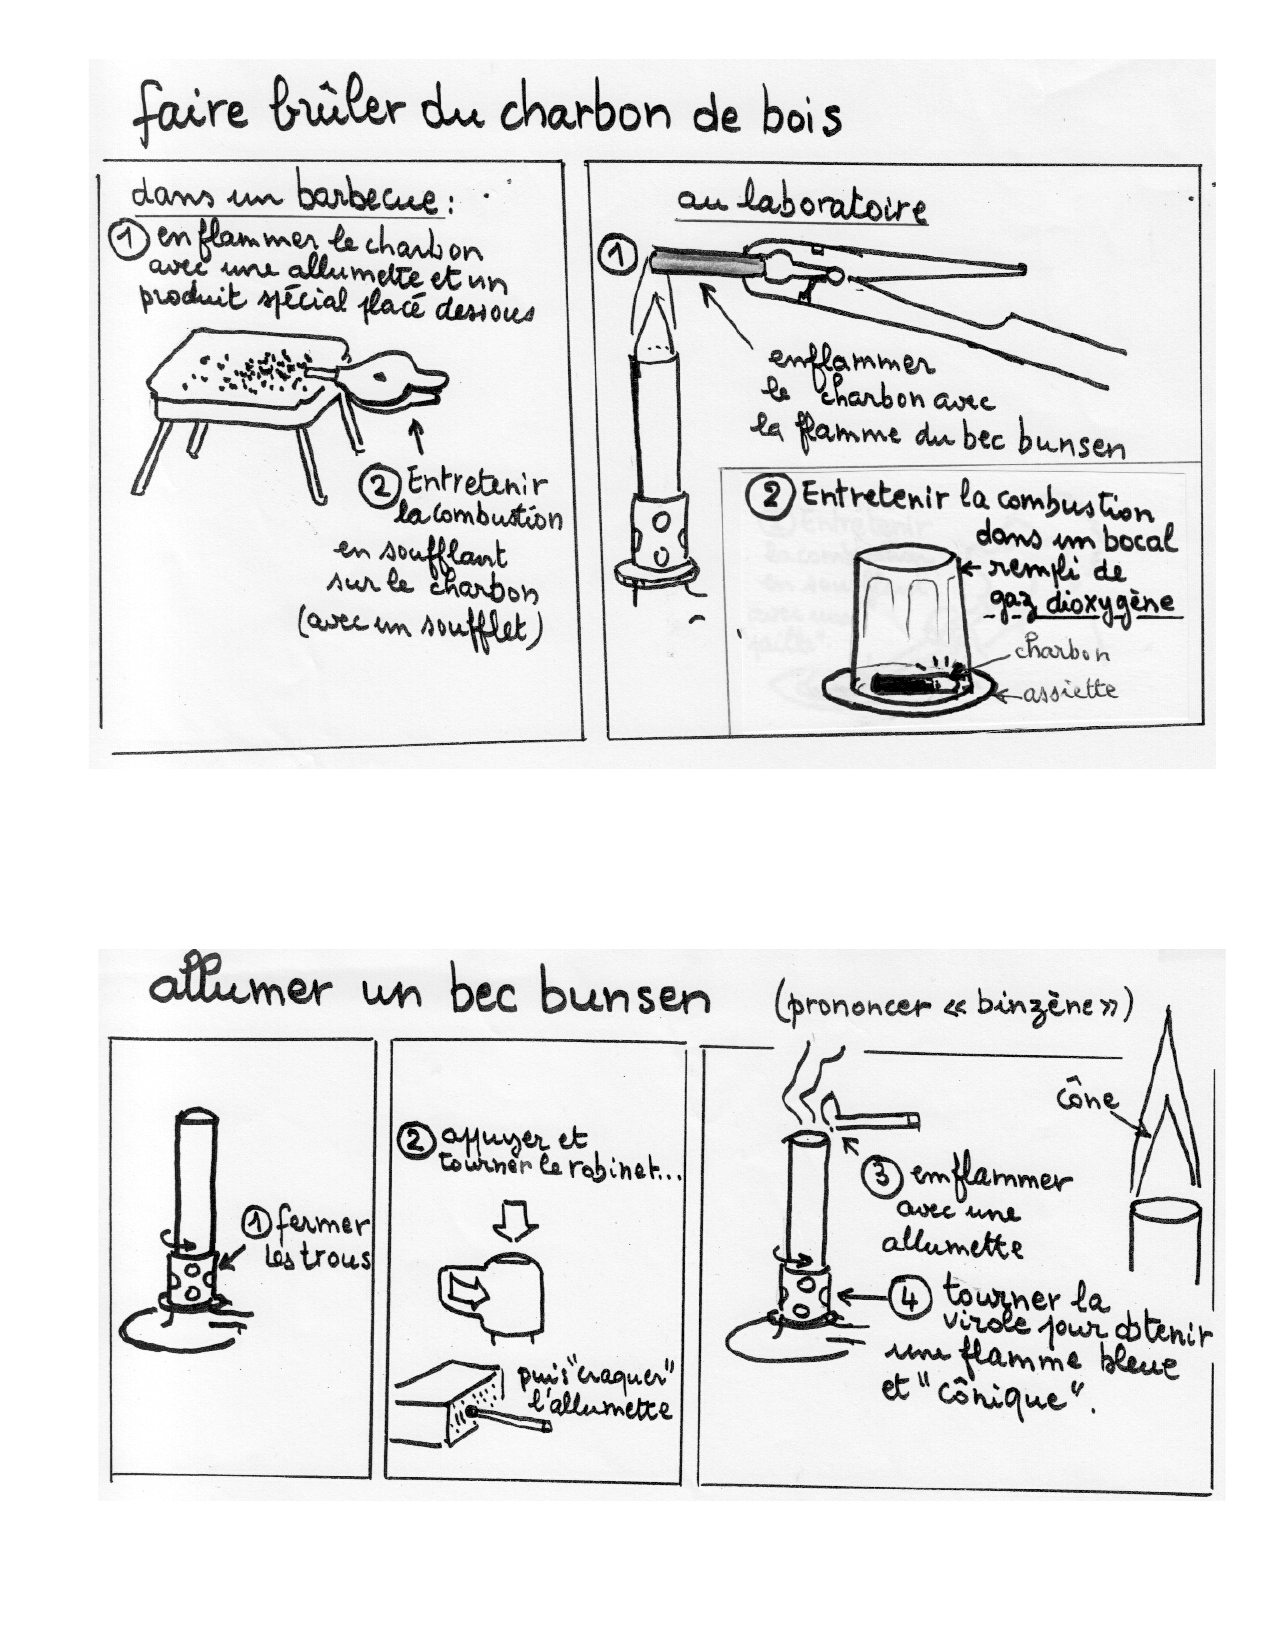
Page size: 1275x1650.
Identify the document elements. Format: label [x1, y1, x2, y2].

picture [88, 59, 1216, 769]
picture [98, 949, 1226, 1501]
